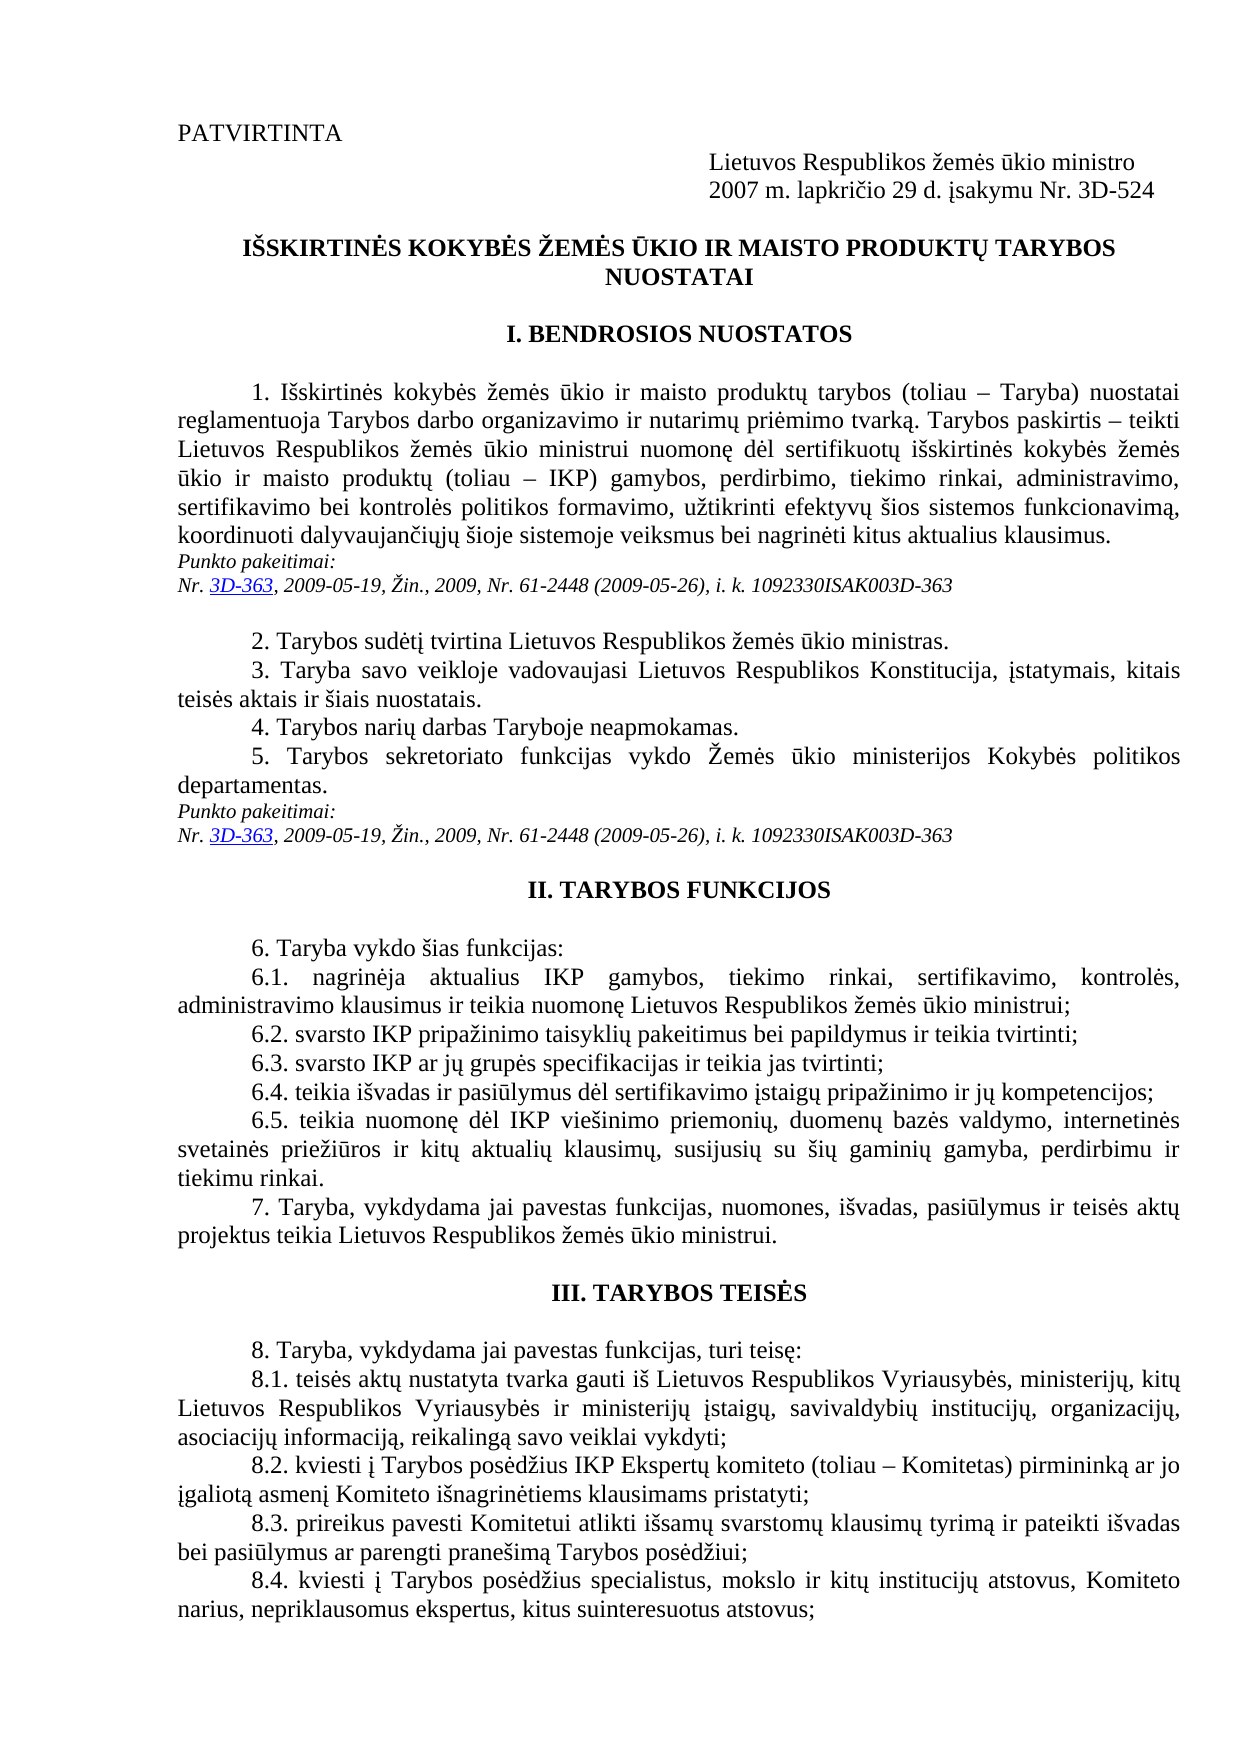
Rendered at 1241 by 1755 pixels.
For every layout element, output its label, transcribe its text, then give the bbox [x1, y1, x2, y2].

text 7. Taryba, vykdydama jai pavestas funkcijas, nuomones, išvadas, pasiūlymus ir teisės aktų projektus teikia Lietuvos Respublikos žemės ūkio ministrui. [177, 1192, 1181, 1249]
text Nr. 3D-363, 2009-05-19, Žin., 2009, Nr. 61-2448 (2009-05-26), i. k. 1092330ISAK003D-363 [177, 823, 1181, 847]
text PATVIRTINTA [177, 118, 1181, 147]
text 6.4. teikia išvadas ir pasiūlymus dėl sertifikavimo įstaigų pripažinimo ir jų kompetencijos; [177, 1077, 1181, 1106]
text 6.2. svarsto IKP pripažinimo taisyklių pakeitimus bei papildymus ir teikia tvirtinti; [177, 1019, 1181, 1048]
text IŠSKIRTINĖS KOKYBĖS ŽEMĖS ŪKIO IR MAISTO PRODUKTŲ TARYBOS NUOSTATAI [177, 233, 1181, 291]
text Nr. 3D-363, 2009-05-19, Žin., 2009, Nr. 61-2448 (2009-05-26), i. k. 1092330ISAK003D-363 [177, 573, 1181, 597]
text 8.1. teisės aktų nustatyta tvarka gauti iš Lietuvos Respublikos Vyriausybės, ministerijų, kitų Lietuvos Respublikos Vyriausybės ir ministerijų įstaigų, savivaldybių institucijų, organizacijų, asociacijų informaciją, reikalingą savo veiklai vykdyti; [177, 1364, 1181, 1451]
text 6.3. svarsto IKP ar jų grupės specifikacijas ir teikia jas tvirtinti; [177, 1048, 1181, 1077]
text 3. Taryba savo veikloje vadovaujasi Lietuvos Respublikos Konstitucija, įstatymais, kitais teisės aktais ir šiais nuostatais. [177, 655, 1181, 712]
text II. TARYBOS FUNKCIJOS [177, 876, 1181, 904]
text I. BENDROSIOS NUOSTATOS [177, 319, 1181, 348]
text 6. Taryba vykdo šias funkcijas: [177, 933, 1181, 962]
text Punkto pakeitimai: [177, 549, 1181, 573]
text 2. Tarybos sudėtį tvirtina Lietuvos Respublikos žemės ūkio ministras. [177, 626, 1181, 655]
text 8. Taryba, vykdydama jai pavestas funkcijas, turi teisę: [177, 1336, 1181, 1364]
text 8.3. prireikus pavesti Komitetui atlikti išsamų svarstomų klausimų tyrimą ir pateikti išvadas bei pasiūlymus ar parengti pranešimą Tarybos posėdžiui; [177, 1508, 1181, 1566]
text III. TARYBOS TEISĖS [177, 1278, 1181, 1307]
text 5. Tarybos sekretoriato funkcijas vykdo Žemės ūkio ministerijos Kokybės politikos departamentas. [177, 741, 1181, 799]
text 8.4. kviesti į Tarybos posėdžius specialistus, mokslo ir kitų institucijų atstovus, Komiteto narius, nepriklausomus ekspertus, kitus suinteresuotus atstovus; [177, 1566, 1181, 1623]
text 4. Tarybos narių darbas Taryboje neapmokamas. [177, 712, 1181, 741]
text Punkto pakeitimai: [177, 799, 1181, 823]
text 2007 m. lapkričio 29 d. įsakymu Nr. 3D-524 [177, 176, 1181, 204]
text Lietuvos Respublikos žemės ūkio ministro [177, 147, 1181, 176]
text 6.5. teikia nuomonę dėl IKP viešinimo priemonių, duomenų bazės valdymo, internetinės svetainės priežiūros ir kitų aktualių klausimų, susijusių su šių gaminių gamyba, perdirbimu ir tiekimu rinkai. [177, 1106, 1181, 1192]
text 8.2. kviesti į Tarybos posėdžius IKP Ekspertų komiteto (toliau – Komitetas) pirmininką ar jo įgaliotą asmenį Komiteto išnagrinėtiems klausimams pristatyti; [177, 1451, 1181, 1508]
text 1. Išskirtinės kokybės žemės ūkio ir maisto produktų tarybos (toliau – Taryba) nuostatai reglamentuoja Tarybos darbo organizavimo ir nutarimų priėmimo tvarką. Tarybos paskirtis – teikti Lietuvos Respublikos žemės ūkio ministrui nuomonę dėl sertifikuotų išskirtinės kokybės žemės ūkio ir maisto produktų (toliau – IKP) gamybos, perdirbimo, tiekimo rinkai, administravimo, sertifikavimo bei kontrolės politikos formavimo, užtikrinti efektyvų šios sistemos funkcionavimą, koordinuoti dalyvaujančiųjų šioje sistemoje veiksmus bei nagrinėti kitus aktualius klausimus. [177, 377, 1181, 549]
text 6.1. nagrinėja aktualius IKP gamybos, tiekimo rinkai, sertifikavimo, kontrolės, administravimo klausimus ir teikia nuomonę Lietuvos Respublikos žemės ūkio ministrui; [177, 962, 1181, 1019]
